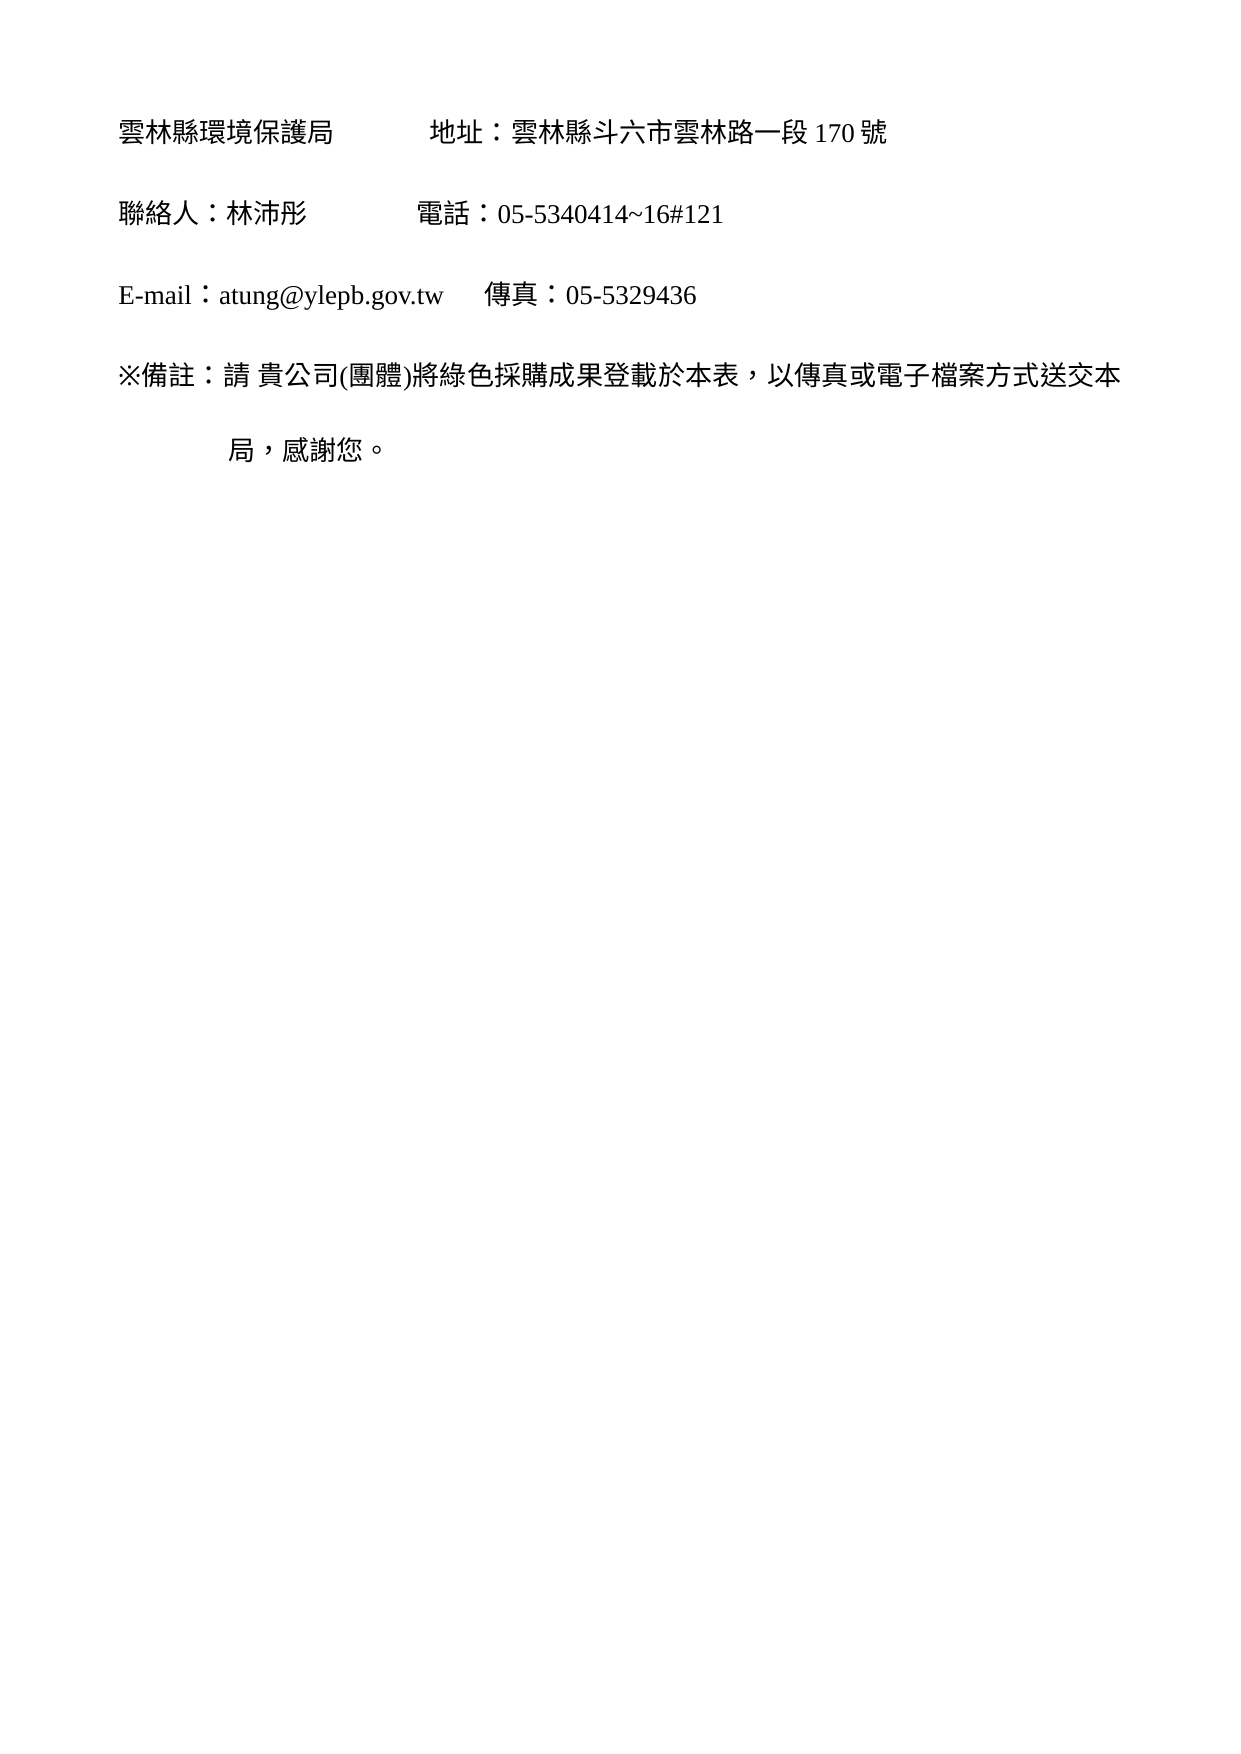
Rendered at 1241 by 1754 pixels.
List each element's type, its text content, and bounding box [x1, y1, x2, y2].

text 聯絡人：林沛彤 電話：05-5340414~16#121 [118, 174, 1122, 249]
text E-mail：atung@ylepb.gov.tw 傳真：05-5329436 [118, 255, 1122, 330]
text 雲林縣環境保護局 地址：雲林縣斗六市雲林路一段170號 [118, 93, 1122, 168]
text ※備註：請 貴公司(團體)將綠色採購成果登載於本表，以傳真或電子檔案方式送交本局，感謝您。 [118, 336, 1122, 486]
